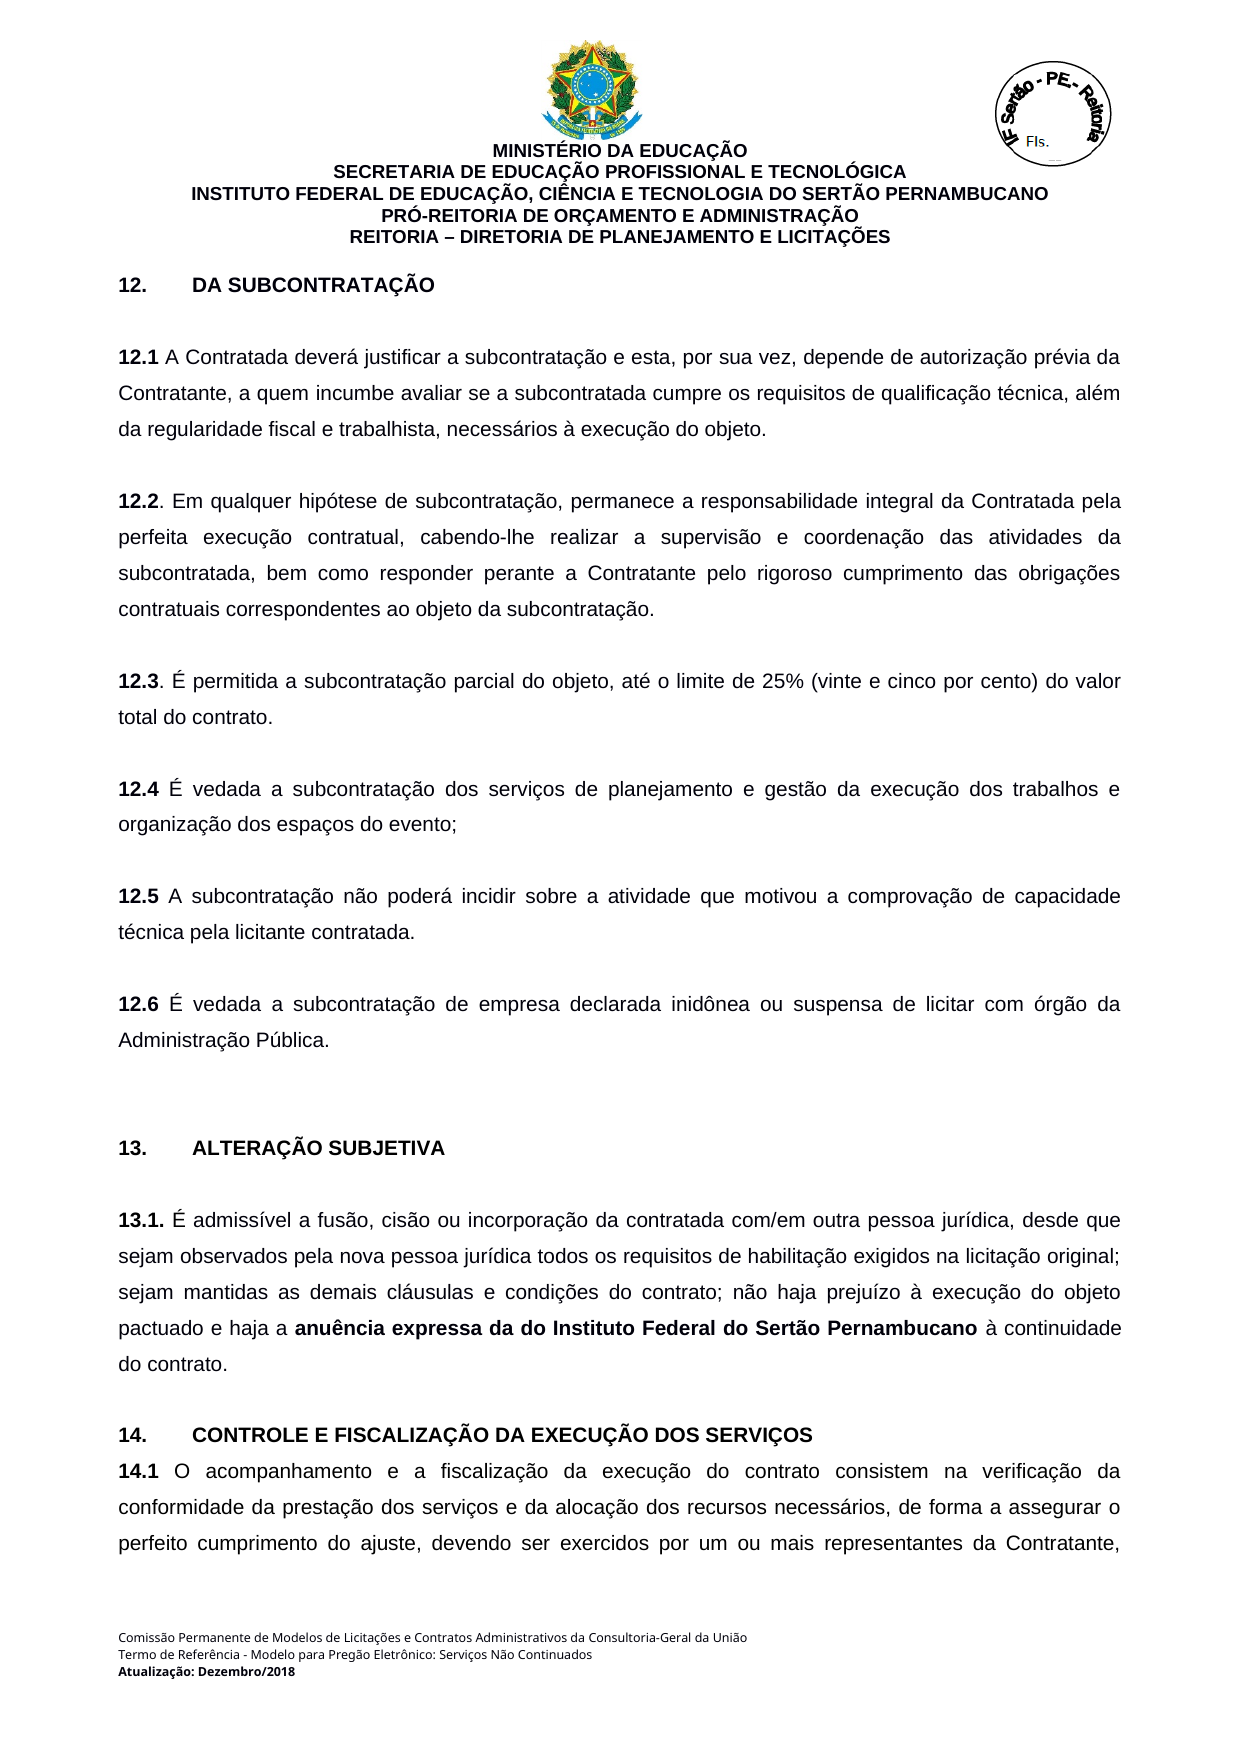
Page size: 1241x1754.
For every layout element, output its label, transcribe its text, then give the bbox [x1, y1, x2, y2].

list 12.3. É permitida a subcontratação parcial do objeto, até o limite de 25% (vinte e cinco por cento) do valor total do contrato. [118, 668, 1122, 728]
list 12. DA SUBCONTRATAÇÃO [118, 273, 1122, 297]
list 12.4 É vedada a subcontratação dos serviços de planejamento e gestão da execução dos trabalhos e organização dos espaços do evento; [118, 776, 1122, 836]
list 13. ALTERAÇÃO SUBJETIVA [118, 1136, 1122, 1160]
list 12.5 A subcontratação não poderá incidir sobre a atividade que motivou a comprovação de capacidade técnica pela licitante contratada. [118, 884, 1122, 944]
picture [541, 40, 643, 140]
list 12.1 A Contratada deverá justificar a subcontratação e esta, por sua vez, depende de autorização prévia da Contratante, a quem incumbe avaliar se a subcontratada cumpre os requisitos de qualificação técnica, além da regularidade fiscal e trabalhista, necessários à execução do objeto. [118, 345, 1122, 441]
picture [988, 51, 1117, 171]
list 13.1. É admissível a fusão, cisão ou incorporação da contratada com/em outra pessoa jurídica, desde que sejam observados pela nova pessoa jurídica todos os requisitos de habilitação exigidos na licitação original; sejam mantidas as demais cláusulas e condições do contrato; não haja prejuízo à execução do objeto pactuado e haja a anuência expressa da do Instituto Federal do Sertão Pernambucano à continuidade do contrato. [118, 1208, 1122, 1375]
list 12.2. Em qualquer hipótese de subcontratação, permanece a responsabilidade integral da Contratada pela perfeita execução contratual, cabendo-lhe realizar a supervisão e coordenação das atividades da subcontratada, bem como responder perante a Contratante pelo rigoroso cumprimento das obrigações contratuais correspondentes ao objeto da subcontratação. [118, 489, 1122, 621]
list 14.1 O acompanhamento e a fiscalização da execução do contrato consistem na verificação da conformidade da prestação dos serviços e da alocação dos recursos necessários, de forma a assegurar o perfeito cumprimento do ajuste, devendo ser exercidos por um ou mais representantes da Contratante, [118, 1459, 1122, 1555]
list 12.6 É vedada a subcontratação de empresa declarada inidônea ou suspensa de licitar com órgão da Administração Pública. [118, 992, 1122, 1052]
list 14. CONTROLE E FISCALIZAÇÃO DA EXECUÇÃO DOS SERVIÇOS [118, 1423, 1122, 1447]
